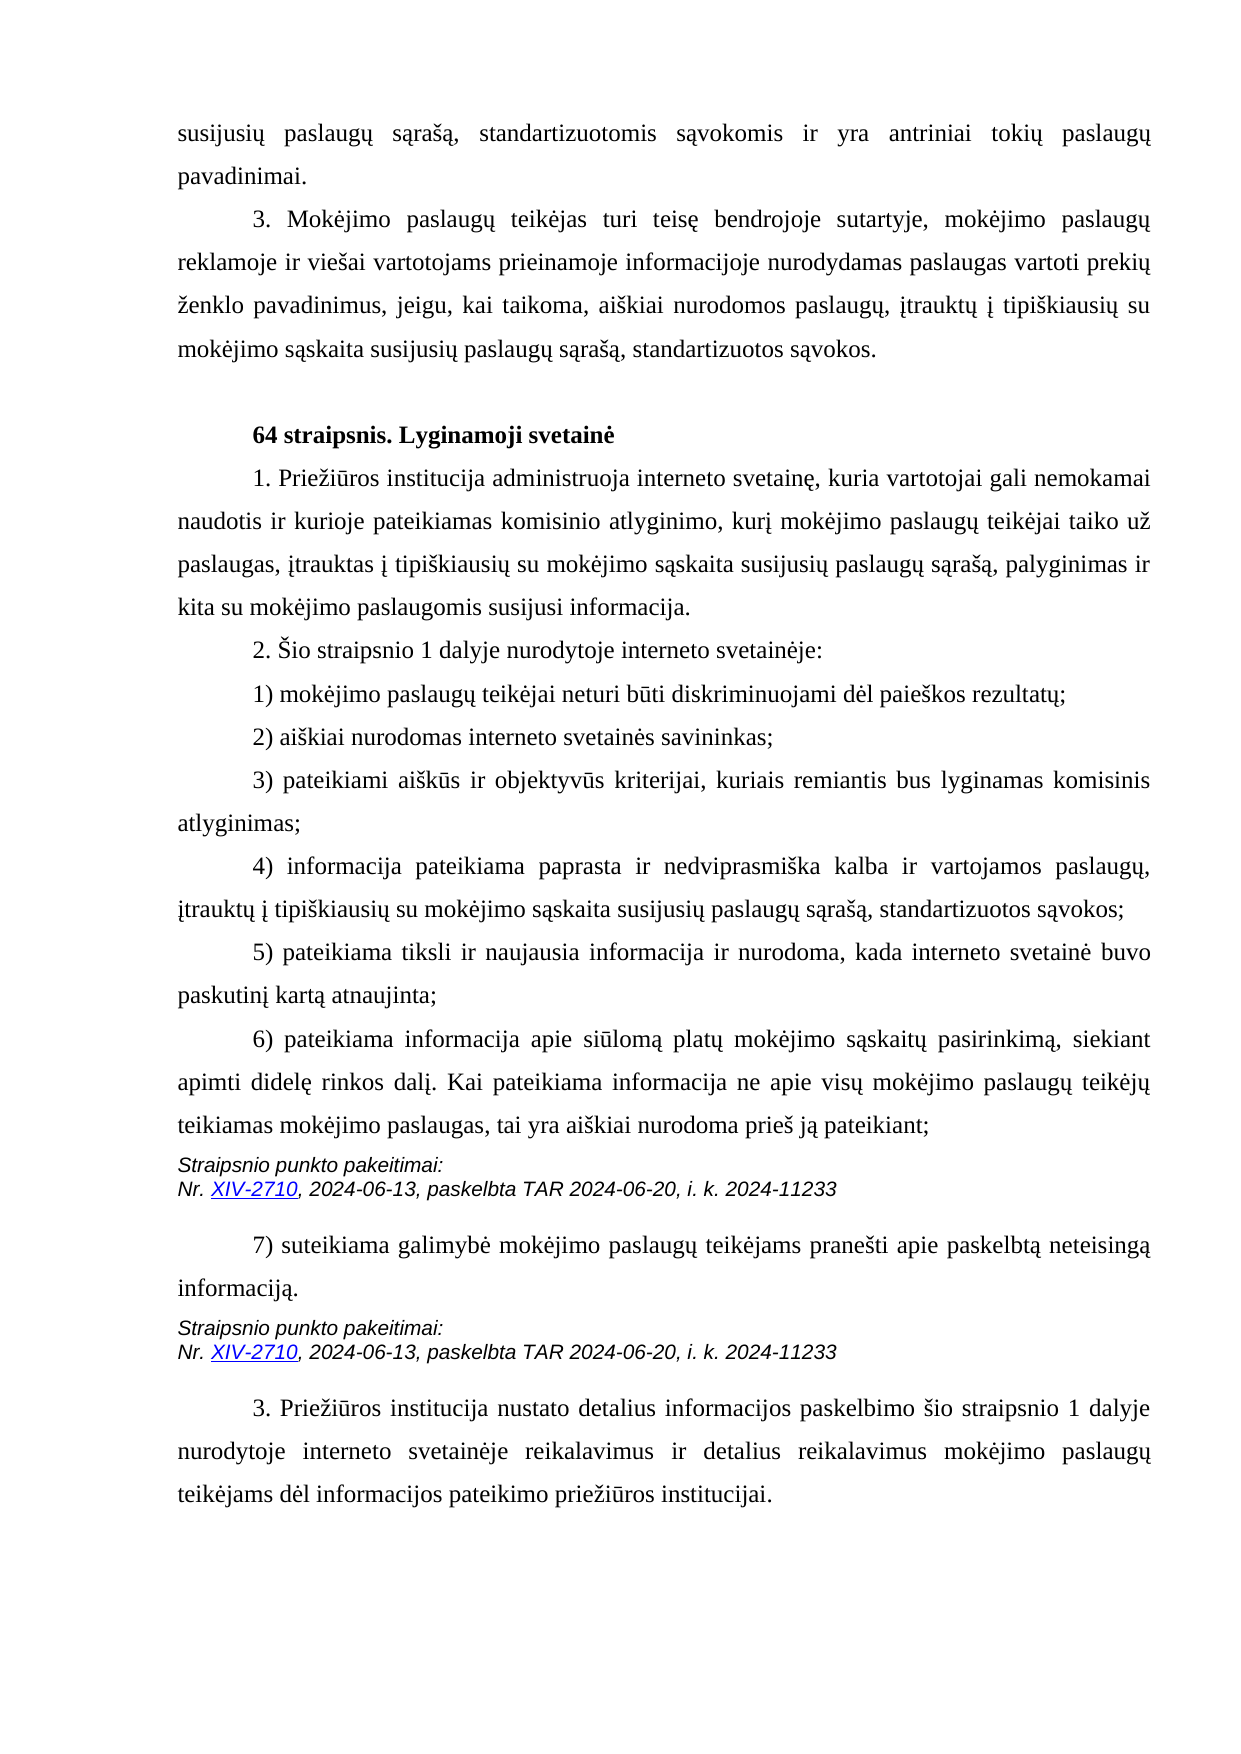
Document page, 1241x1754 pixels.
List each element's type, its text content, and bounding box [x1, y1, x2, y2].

text 3. Priežiūros institucija nustato detalius informacijos paskelbimo šio straipsnio 1 dalyje nurodytoje interneto svetainėje reikalavimus ir detalius reikalavimus mokėjimo paslaugų teikėjams dėl informacijos pateikimo priežiūros institucijai. [177, 1393, 1152, 1508]
text susijusių paslaugų sąrašą, standartizuotomis sąvokomis ir yra antriniai tokių paslaugų pavadinimai. [177, 118, 1152, 190]
text 1) mokėjimo paslaugų teikėjai neturi būti diskriminuojami dėl paieškos rezultatų; [177, 679, 1152, 707]
text 5) pateikiama tiksli ir naujausia informacija ir nurodoma, kada interneto svetainė buvo paskutinį kartą atnaujinta; [177, 937, 1152, 1009]
text 1. Priežiūros institucija administruoja interneto svetainę, kuria vartotojai gali nemokamai naudotis ir kurioje pateikiamas komisinio atlyginimo, kurį mokėjimo paslaugų teikėjai taiko už paslaugas, įtrauktas į tipiškiausių su mokėjimo sąskaita susijusių paslaugų sąrašą, palyginimas ir kita su mokėjimo paslaugomis susijusi informacija. [177, 463, 1152, 621]
text Nr. XIV-2710, 2024-06-13, paskelbta TAR 2024-06-20, i. k. 2024-11233 [177, 1177, 1152, 1201]
text 2) aiškiai nurodomas interneto svetainės savininkas; [177, 722, 1152, 751]
text 2. Šio straipsnio 1 dalyje nurodytoje interneto svetainėje: [177, 636, 1152, 664]
text 6) pateikiama informacija apie siūlomą platų mokėjimo sąskaitų pasirinkimą, siekiant apimti didelę rinkos dalį. Kai pateikiama informacija ne apie visų mokėjimo paslaugų teikėjų teikiamas mokėjimo paslaugas, tai yra aiškiai nurodoma prieš ją pateikiant; [177, 1024, 1152, 1139]
text Straipsnio punkto pakeitimai: [177, 1316, 1152, 1340]
text 3. Mokėjimo paslaugų teikėjas turi teisę bendrojoje sutartyje, mokėjimo paslaugų reklamoje ir viešai vartotojams prieinamoje informacijoje nurodydamas paslaugas vartoti prekių ženklo pavadinimus, jeigu, kai taikoma, aiškiai nurodomos paslaugų, įtrauktų į tipiškiausių su mokėjimo sąskaita susijusių paslaugų sąrašą, standartizuotos sąvokos. [177, 204, 1152, 362]
text 64 straipsnis. Lyginamoji svetainė [177, 420, 1152, 449]
text Nr. XIV-2710, 2024-06-13, paskelbta TAR 2024-06-20, i. k. 2024-11233 [177, 1340, 1152, 1364]
text 7) suteikiama galimybė mokėjimo paslaugų teikėjams pranešti apie paskelbtą neteisingą informaciją. [177, 1230, 1152, 1302]
text Straipsnio punkto pakeitimai: [177, 1153, 1152, 1177]
text 4) informacija pateikiama paprasta ir nedviprasmiška kalba ir vartojamos paslaugų, įtrauktų į tipiškiausių su mokėjimo sąskaita susijusių paslaugų sąrašą, standartizuotos sąvokos; [177, 851, 1152, 923]
text 3) pateikiami aiškūs ir objektyvūs kriterijai, kuriais remiantis bus lyginamas komisinis atlyginimas; [177, 765, 1152, 837]
